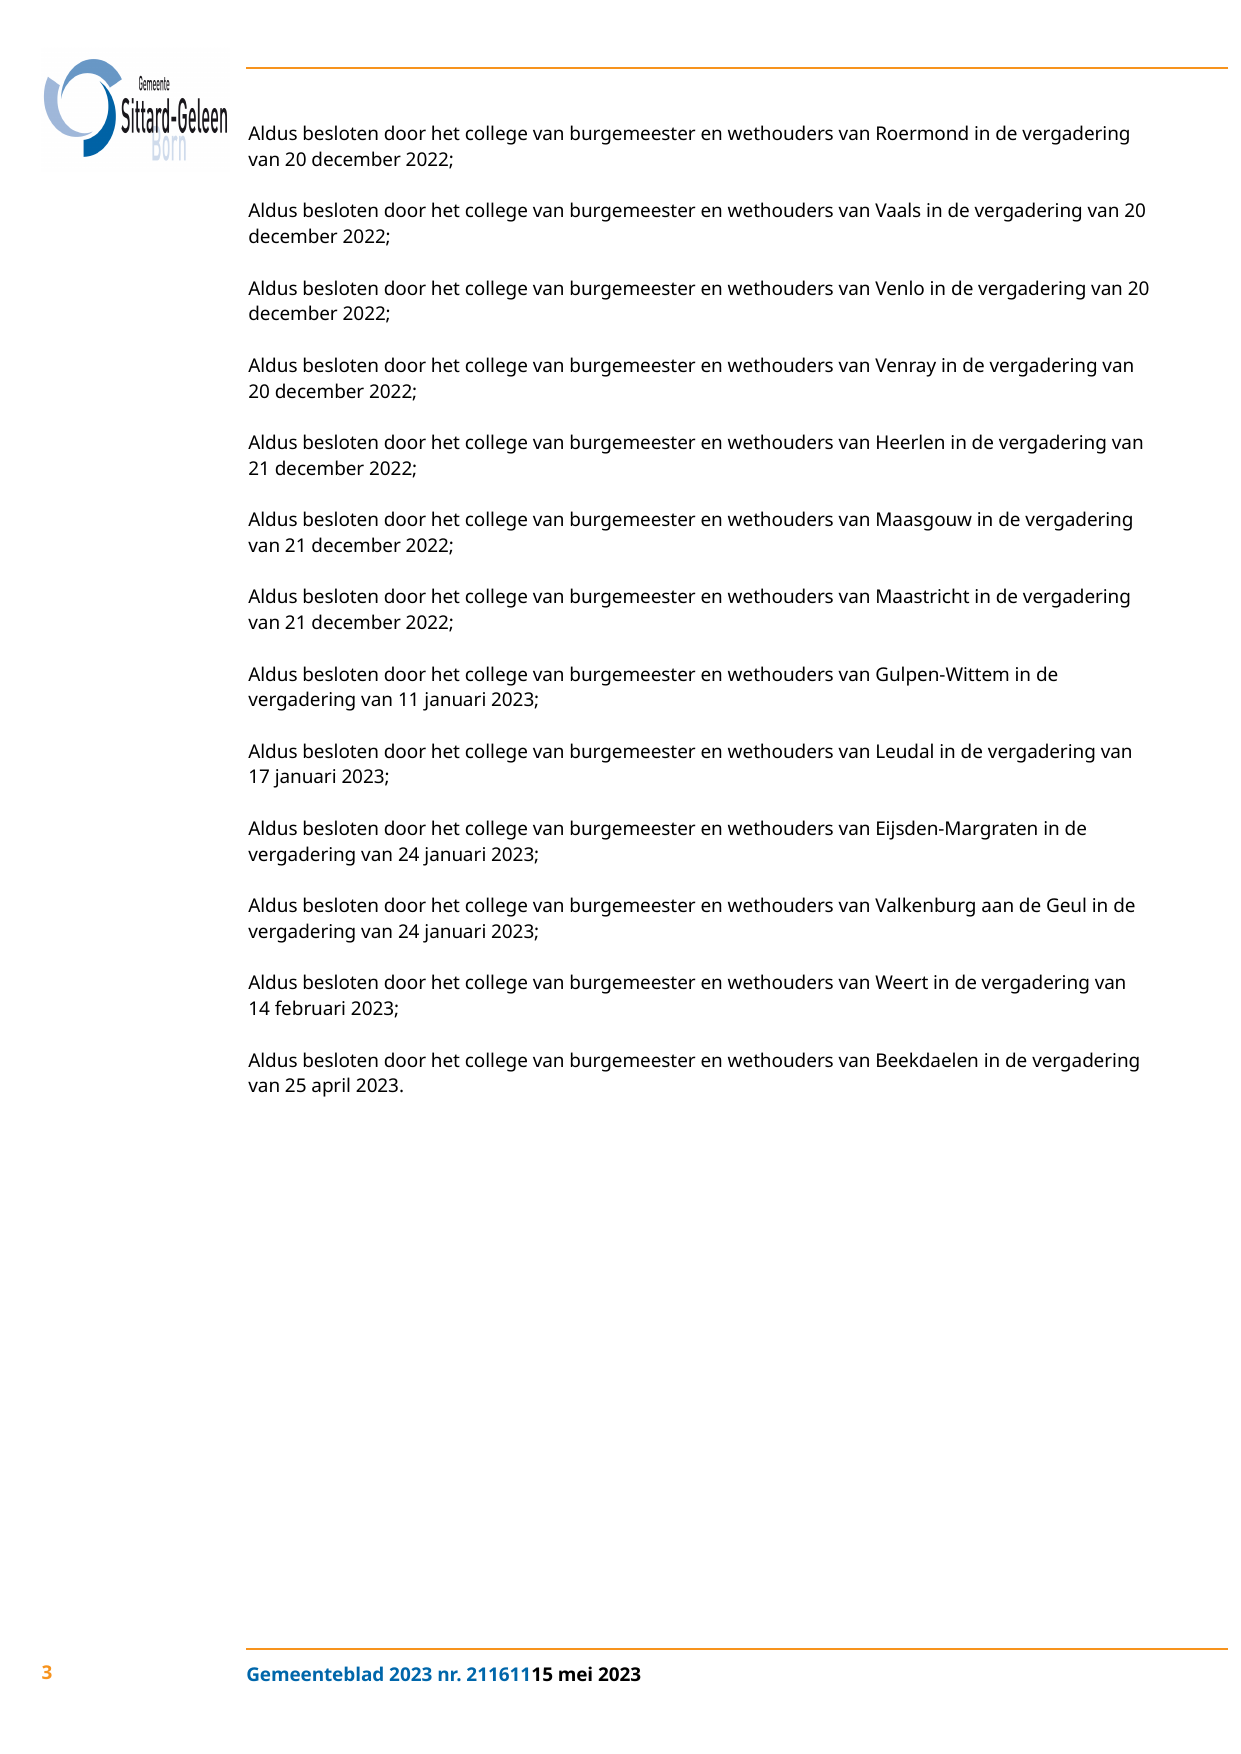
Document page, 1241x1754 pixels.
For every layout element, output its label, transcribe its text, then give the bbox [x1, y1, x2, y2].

text Aldus besloten door het college van burgemeester en wethouders van Eijsden-Margraten in de vergadering van 24 januari 2023; [248, 815, 1152, 867]
text Aldus besloten door het college van burgemeester en wethouders van Beekdaelen in de vergadering van 25 april 2023. [248, 1047, 1152, 1098]
text Aldus besloten door het college van burgemeester en wethouders van Roermond in de vergadering van 20 december 2022; [248, 121, 1152, 172]
text Aldus besloten door het college van burgemeester en wethouders van Weert in de vergadering van 14 februari 2023; [248, 969, 1152, 1021]
text Aldus besloten door het college van burgemeester en wethouders van Maasgouw in de vergadering van 21 december 2022; [248, 506, 1152, 558]
text Aldus besloten door het college van burgemeester en wethouders van Venray in de vergadering van 20 december 2022; [248, 352, 1152, 403]
text Aldus besloten door het college van burgemeester en wethouders van Maastricht in de vergadering van 21 december 2022; [248, 584, 1152, 635]
text Aldus besloten door het college van burgemeester en wethouders van Venlo in de vergadering van 20 december 2022; [248, 275, 1152, 326]
text Aldus besloten door het college van burgemeester en wethouders van Vaals in de vergadering van 20 december 2022; [248, 198, 1152, 249]
text Aldus besloten door het college van burgemeester en wethouders van Gulpen-Wittem in de vergadering van 11 januari 2023; [248, 661, 1152, 712]
picture [41, 47, 231, 172]
text Aldus besloten door het college van burgemeester en wethouders van Heerlen in de vergadering van 21 december 2022; [248, 429, 1152, 481]
text Aldus besloten door het college van burgemeester en wethouders van Valkenburg aan de Geul in de vergadering van 24 januari 2023; [248, 892, 1152, 944]
text Aldus besloten door het college van burgemeester en wethouders van Leudal in de vergadering van 17 januari 2023; [248, 738, 1152, 789]
